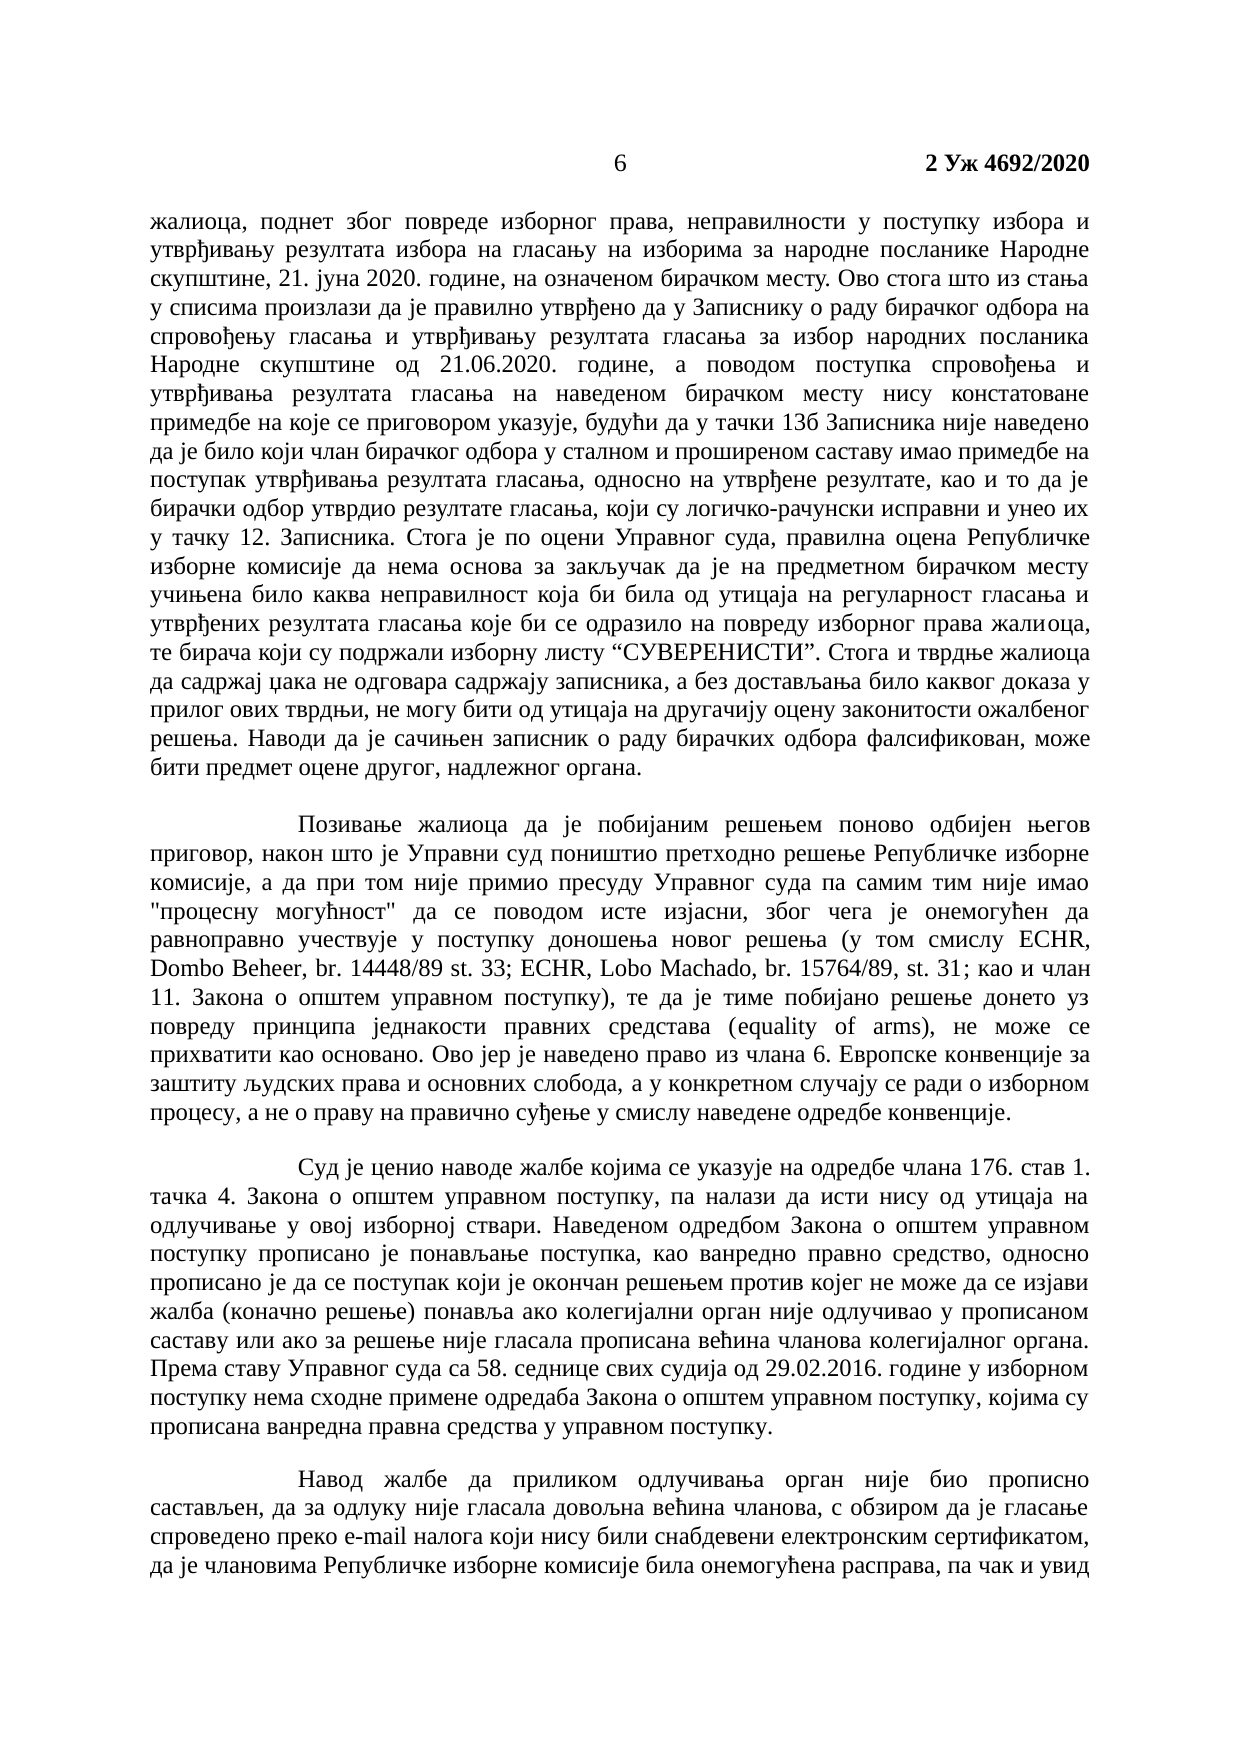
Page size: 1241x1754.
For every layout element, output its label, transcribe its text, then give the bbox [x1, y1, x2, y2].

text Суд је ценио наводе жалбе којима се указује на одредбе члана 176. став 1. тачка 4. Закона о општем управном поступку, па налази да исти нису од утицаја на одлучивање у овој изборној ствари. Наведеном одредбом Закона о општем управном поступку прописано је понављање поступка, као ванредно правно средство, односно прописано је да се поступак који је окончан решењем против којег не може да се изјави жалба (коначно решење) понавља ако колегијални орган није одлучивао у прописаном саставу или ако за решење није гласала прописана већина чланова колегијалног органа. Према ставу Управног суда са 58. седнице свих судија од 29.02.2016. године у изборном поступку нема сходне примене одредаба Закона о општем управном поступку, којима су прописана ванредна правна средства у управном поступку. [150, 1152, 1091, 1440]
text жалиоца, поднет због повреде изборног права, неправилности у поступку избора и утврђивању резултата избора на гласању на изборима за народне посланике Народне скупштине, 21. јуна 2020. године, на означеном бирачком месту. Ово стога што из стања у списима произлази да је правилно утврђено да у Записнику о раду бирачког одбора на спровођењу гласања и утврђивању резултата гласања за избор народних посланика Народне скупштине од 21.06.2020. године, а поводом поступка спровођења и утврђивања резултата гласања на наведеном бирачком месту нису констатоване примедбе на које се приговором указује, будући да у тачки 13б Записника није наведено да је било који члан бирачког одбора у сталном и проширеном саставу имао примедбе на поступак утврђивања резултата гласања, односно на утврђене резултате, као и то да је бирачки одбор утврдио резултате гласања, који су логичко-рачунски исправни и унео их у тачку 12. Записника. Стога је по оцени Управног суда, правилна оцена Републичке изборне комисије да нема основа за закључак да је на предметном бирачком месту учињена било каква неправилност која би била од утицаја на регуларност гласања и утврђених резултата гласања које би се одразило на повреду изборног права жалиоца, те бирача који су подржали изборну листу “СУВЕРЕНИСТИ”. Стога и тврдње жалиоца да садржај џака не одговара садржају записника, а без достављања било каквог доказа у прилог ових тврдњи, не могу бити од утицаја на другачију оцену законитости ожалбеног решења. Наводи да је сачињен записник о раду бирачких одбора фалсификован, може бити предмет оцене другог, надлежног органа. [150, 206, 1091, 781]
text Навод жалбе да приликом одлучивања орган није био прописно састављен, да за одлуку није гласала довољна већина чланова, с обзиром да је гласање спроведено преко e-mail налога који нису били снабдевени електронским сертификатом, да је члановима Републичке изборне комисије била онемогућена расправа, па чак и увид [150, 1464, 1091, 1579]
text Позивање жалиоца да је побијаним решењем поново одбијен његов приговор, након што је Управни суд поништио претходно решење Републичке изборне комисије, а да при том није примио пресуду Управног суда па самим тим није имао "процесну могућност" да се поводом исте изјасни, због чега је онемогућен да равноправно учествује у поступку доношења новог решења (у том смислу ECHR, Dombo Beheer, br. 14448/89 st. 33; ECHR, Lobo Machado, br. 15764/89, st. 31; као и члан 11. Закона о општем управном поступку), те да је тиме побијано решење донето уз повреду принципа једнакости правних средстава (equality of arms), не може се прихватити као основано. Ово јер је наведено право из члана 6. Европске конвенције за заштиту људских права и основних слобода, а у конкретном случају се ради о изборном процесу, а не о праву на правично суђење у смислу наведене одредбе конвенције. [150, 809, 1091, 1126]
